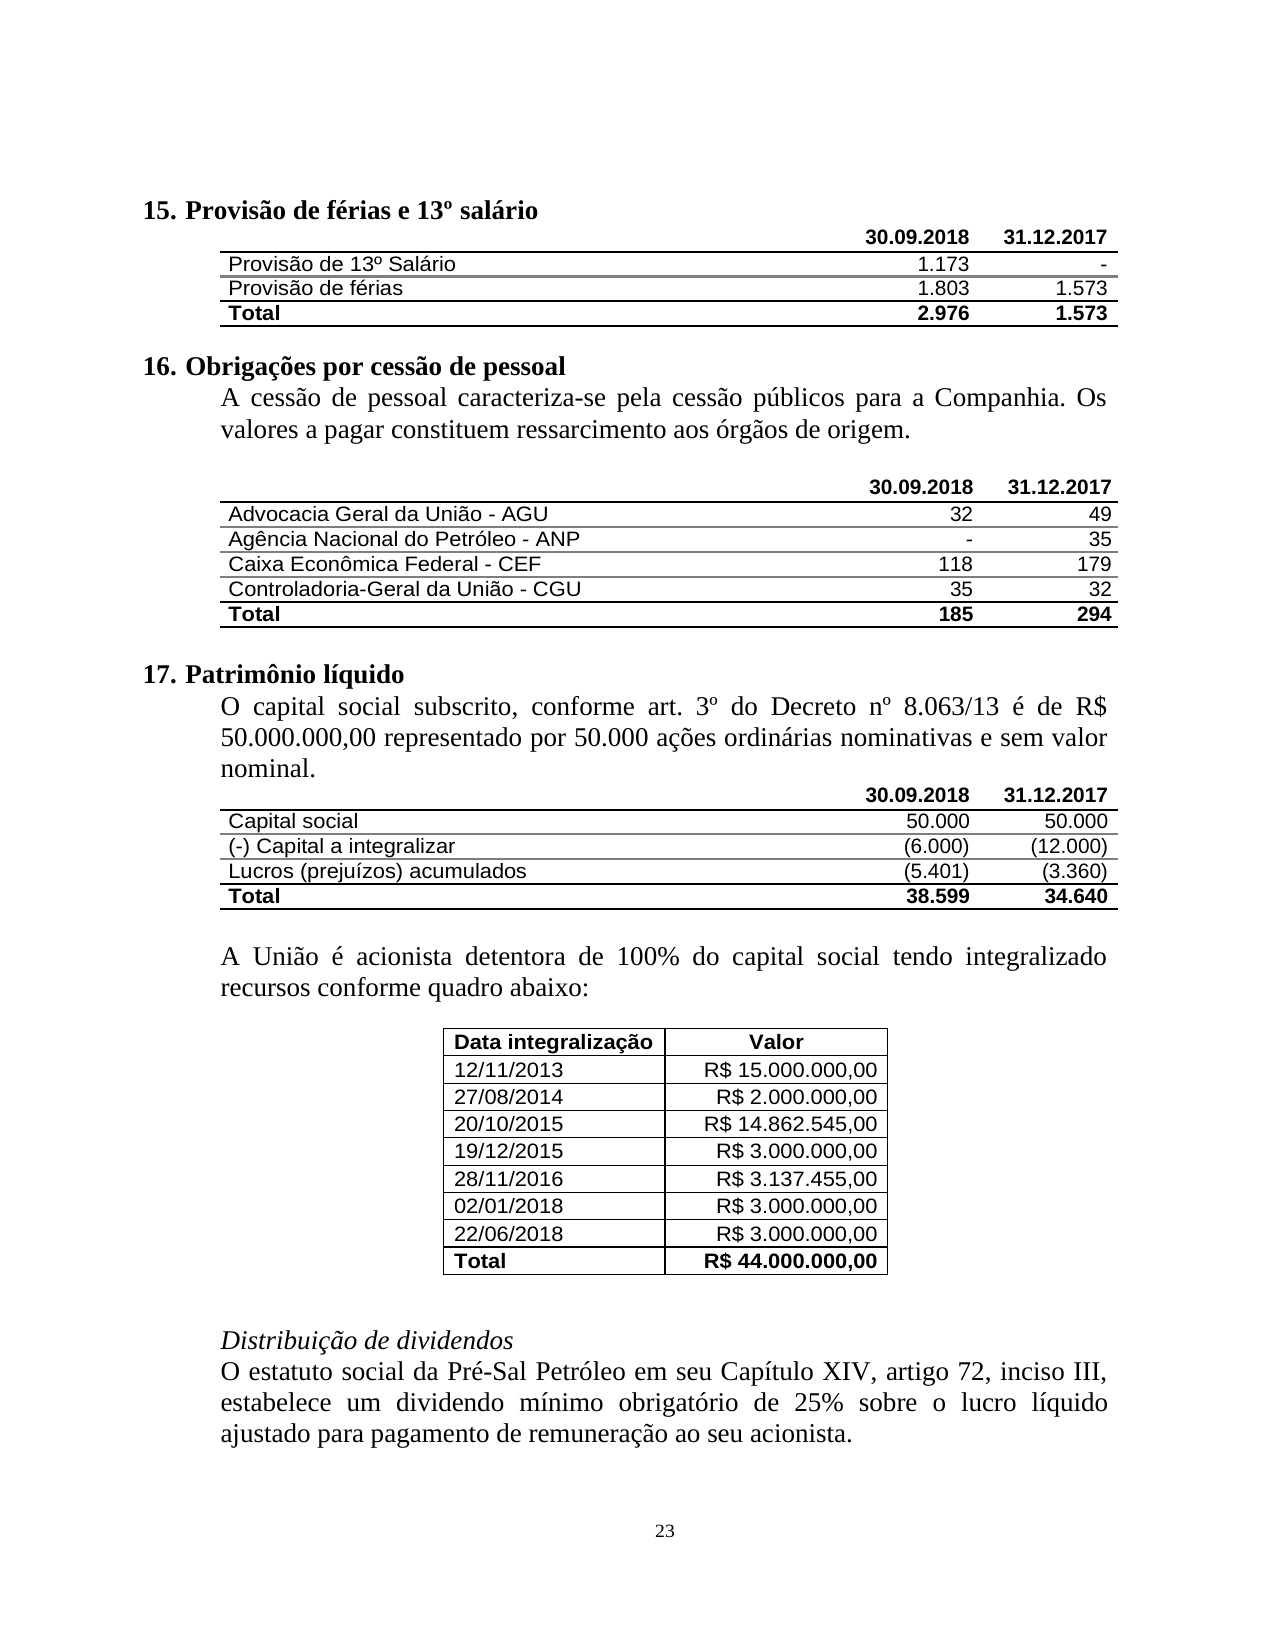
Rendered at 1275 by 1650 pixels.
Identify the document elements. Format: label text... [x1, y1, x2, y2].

table_cell R$ 3.000.000,00 [666, 1220, 887, 1246]
list Provisão de férias e 13º salário [143, 194, 1198, 226]
text A União é acionista detentora de 100% do capital social tendo integralizado recursos conforme quadro abaixo: [220, 940, 1108, 1002]
table_header 30.09.2018 [721, 476, 988, 501]
table_header [220, 476, 721, 501]
table_cell (12.000) [985, 835, 1117, 858]
table_cell R$ 14.862.545,00 [666, 1111, 887, 1137]
table_cell R$ 2.000.000,00 [666, 1084, 887, 1110]
table_cell 27/08/2014 [444, 1084, 664, 1110]
table_cell 118 [721, 553, 988, 576]
table_cell Controladoria-Geral da União - CGU [220, 578, 721, 601]
table_cell R$ 3.000.000,00 [666, 1193, 887, 1219]
table_cell 02/01/2018 [444, 1193, 664, 1219]
table_header Valor [666, 1029, 887, 1055]
table_cell Total [220, 885, 692, 908]
table_cell 1.573 [984, 302, 1118, 325]
table_cell - [721, 528, 988, 551]
list Obrigações por cessão de pessoal [143, 351, 1198, 382]
table_cell - [984, 253, 1118, 275]
table_header 31.12.2017 [984, 227, 1118, 251]
table_cell 28/11/2016 [444, 1166, 664, 1192]
table_cell (6.000) [692, 835, 984, 858]
table_cell R$ 15.000.000,00 [666, 1056, 887, 1082]
table_cell 1.803 [657, 278, 984, 300]
table_cell 12/11/2013 [444, 1056, 664, 1082]
table_header 30.09.2018 [657, 227, 984, 251]
table_cell Provisão de férias [220, 278, 657, 300]
table_cell 50.000 [985, 811, 1117, 833]
table_cell Total [444, 1248, 664, 1274]
table_cell (3.360) [985, 860, 1117, 883]
table_cell (-) Capital a integralizar [220, 835, 692, 858]
table_cell 20/10/2015 [444, 1111, 664, 1137]
table_header [220, 227, 657, 251]
table_cell 185 [721, 603, 988, 626]
table_cell 2.976 [657, 302, 984, 325]
text A cessão de pessoal caracteriza-se pela cessão públicos para a Companhia. Os valores a pagar constituem ressarcimento aos órgãos de origem. [220, 382, 1108, 444]
table_cell Capital social [220, 811, 692, 833]
table_cell 34.640 [985, 885, 1117, 908]
table_cell 1.573 [984, 278, 1118, 300]
table_cell 38.599 [692, 885, 984, 908]
table_header Data integralização [444, 1029, 664, 1055]
table_cell 49 [988, 503, 1118, 526]
table_cell 294 [988, 603, 1118, 626]
table_header 31.12.2017 [985, 784, 1117, 809]
table_header 30.09.2018 [692, 784, 984, 809]
table_cell 19/12/2015 [444, 1138, 664, 1164]
table_cell Provisão de 13º Salário [220, 253, 657, 275]
table_cell 50.000 [692, 811, 984, 833]
table_cell Total [220, 603, 721, 626]
table_cell 35 [988, 528, 1118, 551]
table_cell 35 [721, 578, 988, 601]
text Distribuição de dividendos [220, 1324, 1198, 1355]
table_cell Agência Nacional do Petróleo - ANP [220, 528, 721, 551]
table_cell Total [220, 302, 657, 325]
table_cell 32 [721, 503, 988, 526]
table_cell 32 [988, 578, 1118, 601]
table_header 31.12.2017 [988, 476, 1118, 501]
table_cell Advocacia Geral da União - AGU [220, 503, 721, 526]
table_cell R$ 3.000.000,00 [666, 1138, 887, 1164]
table_cell 22/06/2018 [444, 1220, 664, 1246]
table_cell Lucros (prejuízos) acumulados [220, 860, 692, 883]
table_header [220, 784, 692, 809]
table_cell R$ 44.000.000,00 [666, 1248, 887, 1274]
table_cell 1.173 [657, 253, 984, 275]
text O capital social subscrito, conforme art. 3º do Decreto nº 8.063/13 é de R$ 50.000.000,00 representado por 50.000 ações ordinárias nominativas e sem valor nominal. [220, 689, 1108, 783]
text O estatuto social da Pré-Sal Petróleo em seu Capítulo XIV, artigo 72, inciso III, estabelece um dividendo mínimo obrigatório de 25% sobre o lucro líquido ajustado para pagamento de remuneração ao seu acionista. [220, 1355, 1109, 1449]
table_cell Caixa Econômica Federal - CEF [220, 553, 721, 576]
table_cell (5.401) [692, 860, 984, 883]
table_cell 179 [988, 553, 1118, 576]
table_cell R$ 3.137.455,00 [666, 1166, 887, 1192]
list Patrimônio líquido [143, 659, 1198, 689]
